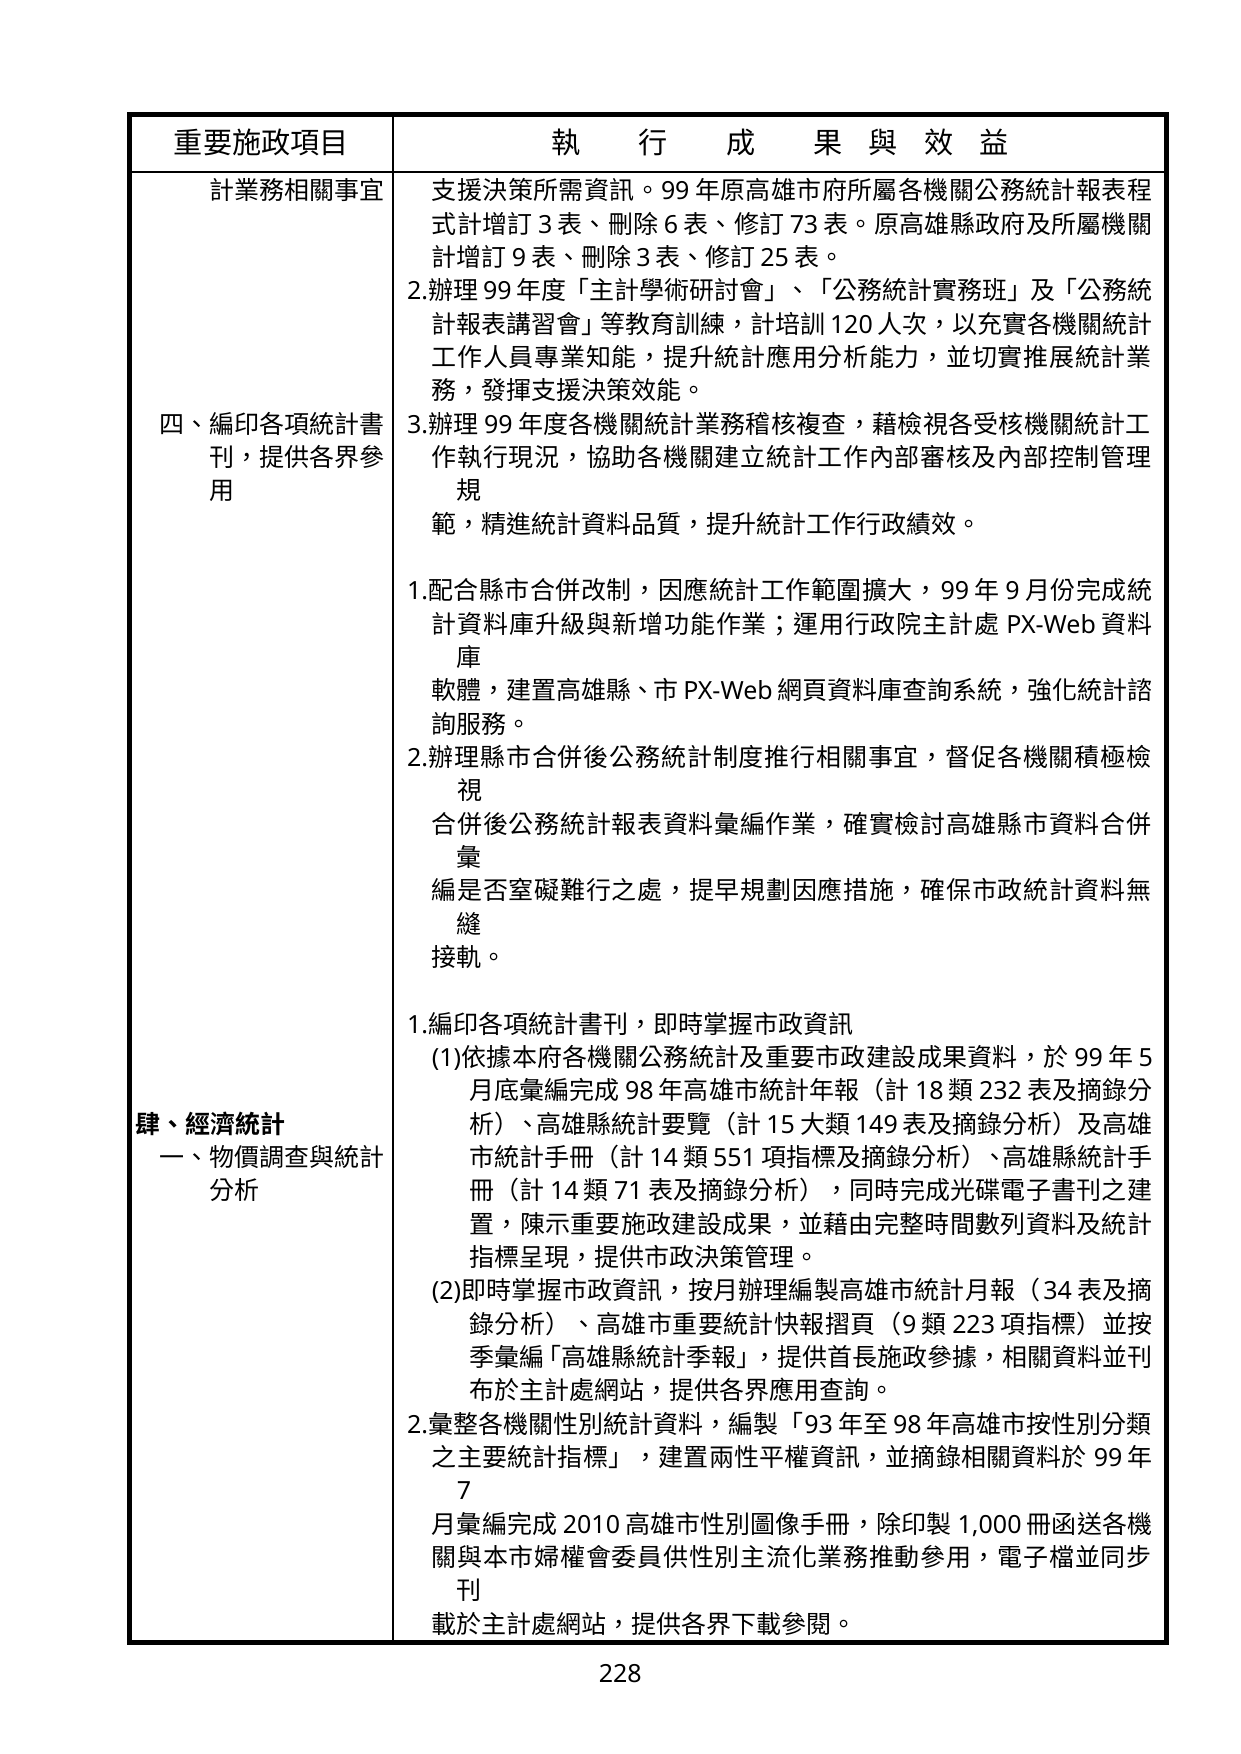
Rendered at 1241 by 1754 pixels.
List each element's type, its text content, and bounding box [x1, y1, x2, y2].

table_header 重要施政項目 [132, 117, 392, 171]
table_header 執 行 成 果 與 效 益 [394, 117, 1164, 171]
table_cell 計業務相關事宜 四、編印各項統計書刊，提供各界參用 肆、經濟統計 一、物價調查與統計分析 [132, 173, 392, 1640]
table_cell 支援決策所需資訊。99年原高雄市府所屬各機關公務統計報表程 式計增訂3表、刪除6表、修訂73表。原高雄縣政府及所屬機關 計增訂9表、刪除3表、修訂25表。 2.辦理99年度「主計學術研討會」、「公務統計實務班」及「公務統 計報表講習會」等教育訓練，計培訓120人次，以充實各機關統計 工作人員專業知能，提升統計應用分析能力，並切實推展統計業 務，發揮支援決策效能。 3.辦理99年度各機關統計業務稽核複查，藉檢視各受核機關統計工 作執行現況，協助各機關建立統計工作內部審核及內部控制管理規 範，精進統計資料品質，提升統計工作行政績效。 1.配合縣市合併改制，因應統計工作範圍擴大，99年9月份完成統 計資料庫升級與新增功能作業；運用行政院主計處PX-Web資料庫 軟體，建置高雄縣、市PX-Web網頁資料庫查詢系統，強化統計諮 詢服務。 2.辦理縣市合併後公務統計制度推行相關事宜，督促各機關積極檢視 合併後公務統計報表資料彙編作業，確實檢討高雄縣市資料合併彙 編是否窒礙難行之處，提早規劃因應措施，確保市政統計資料無縫 接軌。 1.編印各項統計書刊，即時掌握市政資訊 (1)依據本府各機關公務統計及重要市政建設成果資料，於99年5月底彙編完成98年高雄市統計年報（計18類232表及摘錄分析）、高雄縣統計要覽（計15大類149表及摘錄分析）及高雄市統計手冊（計14類551項指標及摘錄分析）、高雄縣統計手冊（計14類71表及摘錄分析），同時完成光碟電子書刊之建置，陳示重要施政建設成果，並藉由完整時間數列資料及統計指標呈現，提供市政決策管理。 (2)即時掌握市政資訊，按月辦理編製高雄市統計月報（34表及摘錄分析）、高雄市重要統計快報摺頁（9類223項指標）並按季彙編「高雄縣統計季報」，提供首長施政參據，相關資料並刊布於主計處網站，提供各界應用查詢。 2.彙整各機關性別統計資料，編製「93年至98年高雄市按性別分類 之主要統計指標」，建置兩性平權資訊，並摘錄相關資料於99年7 月彙編完成2010高雄市性別圖像手冊，除印製1,000冊函送各機 關與本市婦權會委員供性別主流化業務推動參用，電子檔並同步刊 載於主計處網站，提供各界下載參閱。 [394, 173, 1164, 1640]
